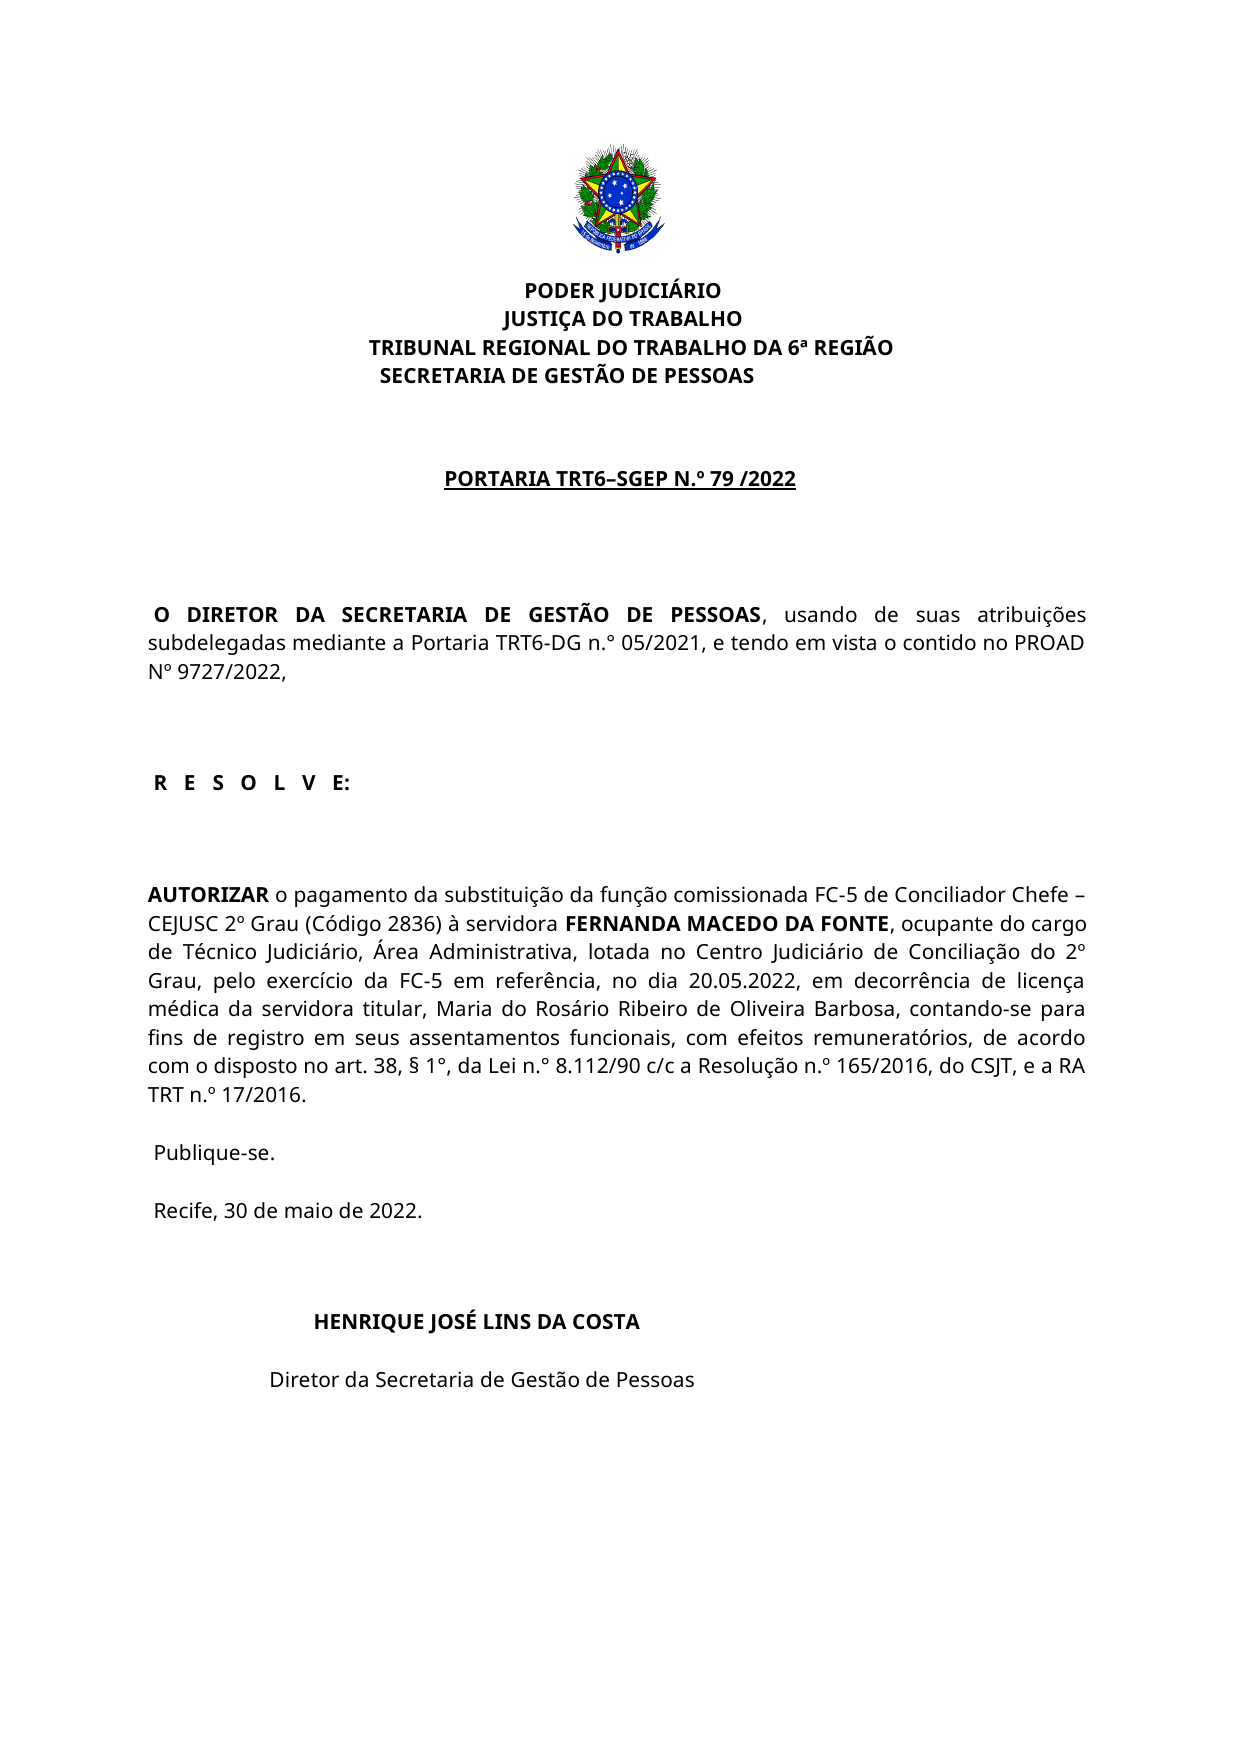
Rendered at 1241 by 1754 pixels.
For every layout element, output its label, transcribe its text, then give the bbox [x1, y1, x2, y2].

text SECRETARIA DE GESTÃO DE PESSOAS [148, 361, 1087, 390]
text PODER JUDICIÁRIO [148, 276, 1092, 304]
text Recife, 30 de maio de 2022. [148, 1196, 1087, 1224]
text Publique-se. [148, 1138, 1087, 1166]
text HENRIQUE JOSÉ LINS DA COSTA [148, 1307, 1087, 1336]
text PORTARIA TRT6–SGEP N.º 79 /2022 [148, 464, 1092, 493]
text TRIBUNAL REGIONAL DO TRABALHO DA 6ª REGIÃO [148, 333, 1092, 361]
text JUSTIÇA DO TRABALHO [148, 304, 1092, 333]
text Diretor da Secretaria de Gestão de Pessoas [148, 1365, 1092, 1394]
text O DIRETOR DA SECRETARIA DE GESTÃO DE PESSOAS, usando de suas atribuições subdelegadas mediante a Portaria TRT6-DG n.° 05/2021, e tendo em vista o contido no PROAD Nº 9727/2022, [148, 600, 1087, 685]
text AUTORIZAR o pagamento da substituição da função comissionada FC-5 de Conciliador Chefe – CEJUSC 2º Grau (Código 2836) à servidora FERNANDA MACEDO DA FONTE, ocupante do cargo de Técnico Judiciário, Área Administrativa, lotada no Centro Judiciário de Conciliação do 2º Grau, pelo exercício da FC-5 em referência, no dia 20.05.2022, em decorrência de licença médica da servidora titular, Maria do Rosário Ribeiro de Oliveira Barbosa, contando-se para fins de registro em seus assentamentos funcionais, com efeitos remuneratórios, de acordo com o disposto no art. 38, § 1°, da Lei n.° 8.112/90 c/c a Resolução n.º 165/2016, do CSJT, e a RA TRT n.º 17/2016. [148, 880, 1087, 1108]
text R E S O L V E: [148, 768, 1081, 797]
picture [568, 141, 667, 255]
